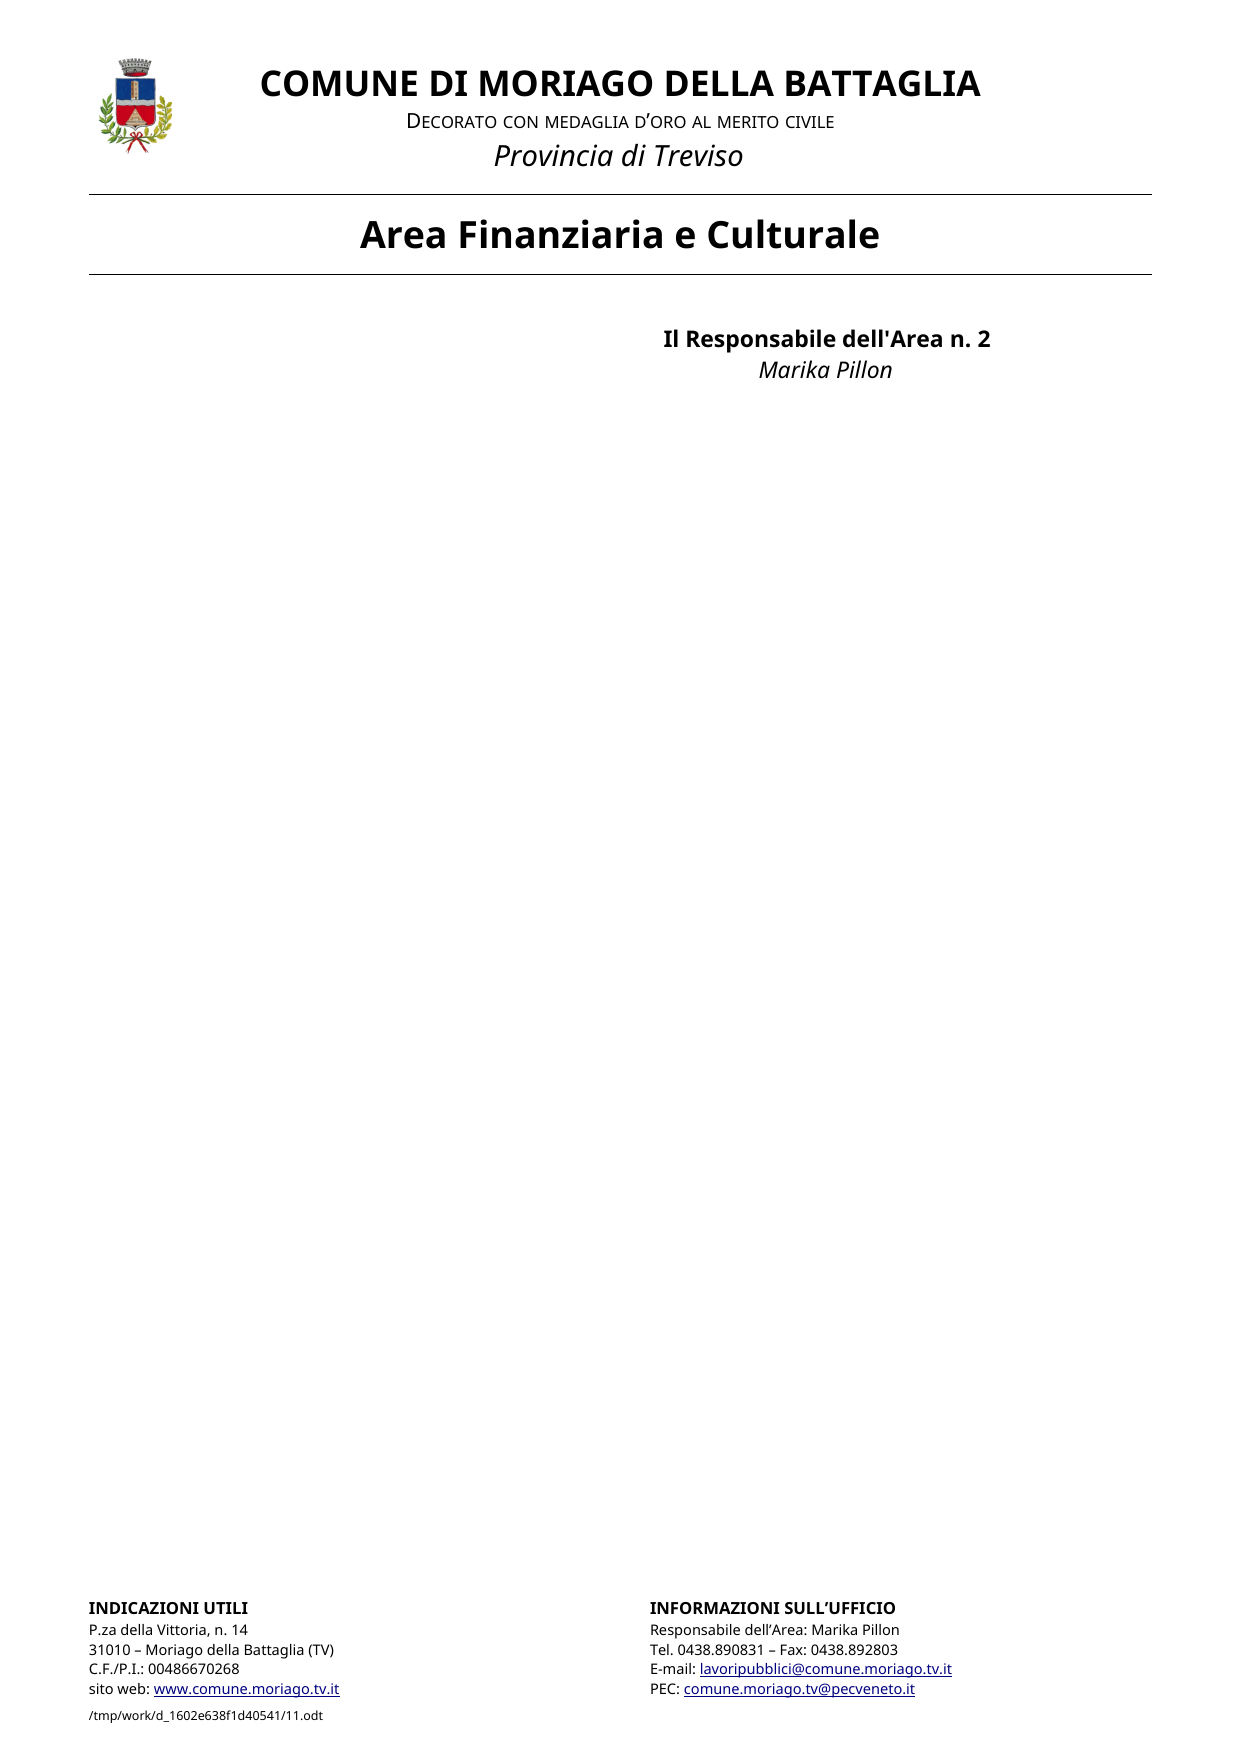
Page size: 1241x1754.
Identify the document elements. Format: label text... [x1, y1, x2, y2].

text Marika Pillon [502, 354, 1152, 385]
text Il Responsabile dell'Area n. 2 [502, 323, 1152, 354]
